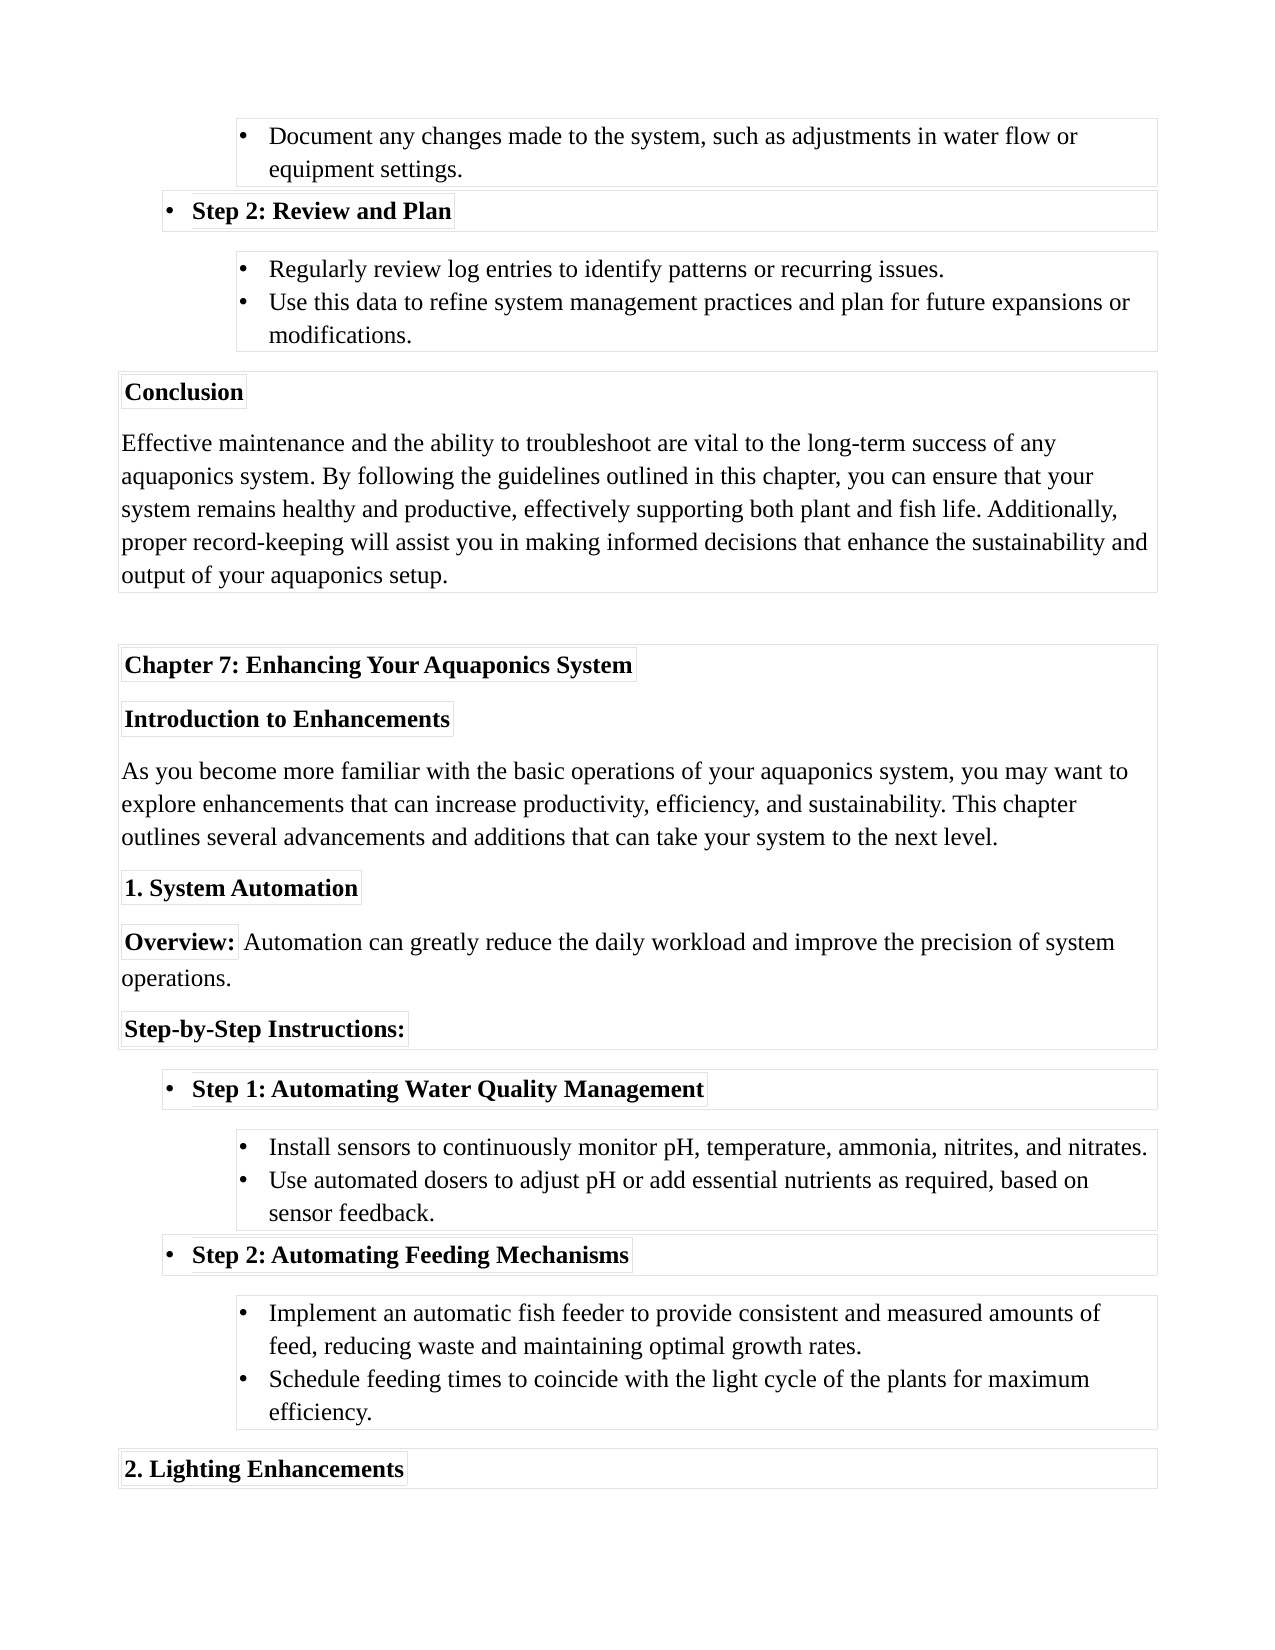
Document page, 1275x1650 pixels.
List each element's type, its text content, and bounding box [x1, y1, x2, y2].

text 2. Lighting Enhancements [119, 1449, 1157, 1488]
list Step 2: Review and Plan [163, 191, 1157, 231]
text Conclusion [119, 372, 1157, 408]
list Schedule feeding times to coincide with the light cycle of the plants for maximum efficiency. [237, 1361, 1157, 1429]
text As you become more familiar with the basic operations of your aquaponics system, you may want to explore enhancements that can increase productivity, efficiency, and sustainability. This chapter outlines several advancements and additions that can take your system to the next level. [119, 753, 1157, 851]
text Overview: Automation can greatly reduce the daily workload and improve the precision of system operations. [119, 921, 1157, 992]
list Use automated dosers to adjust pH or add essential nutrients as required, based on sensor feedback. [237, 1162, 1157, 1230]
text Introduction to Enhancements [119, 698, 1157, 736]
list Use this data to refine system management practices and plan for future expansions or modifications. [237, 284, 1157, 351]
list Install sensors to continuously monitor pH, temperature, ammonia, nitrites, and nitrates. [237, 1130, 1157, 1161]
list Step 1: Automating Water Quality Management [163, 1070, 1157, 1109]
list Regularly review log entries to identify patterns or recurring issues. [237, 252, 1157, 283]
text 1. System Automation [119, 867, 1157, 904]
list Step 2: Automating Feeding Mechanisms [163, 1235, 1157, 1275]
text Chapter 7: Enhancing Your Aquaponics System [119, 645, 1157, 682]
text Effective maintenance and the ability to troubleshoot are vital to the long-term success of any aquaponics system. By following the guidelines outlined in this chapter, you can ensure that your system remains healthy and productive, effectively supporting both plant and fish life. Additionally, proper record-keeping will assist you in making informed decisions that enhance the sustainability and output of your aquaponics setup. [119, 425, 1157, 592]
text Step-by-Step Instructions: [119, 1008, 1157, 1049]
list Implement an automatic fish feeder to provide consistent and measured amounts of feed, reducing waste and maintaining optimal growth rates. [237, 1296, 1157, 1360]
list Document any changes made to the system, such as adjustments in water flow or equipment settings. [237, 119, 1157, 186]
